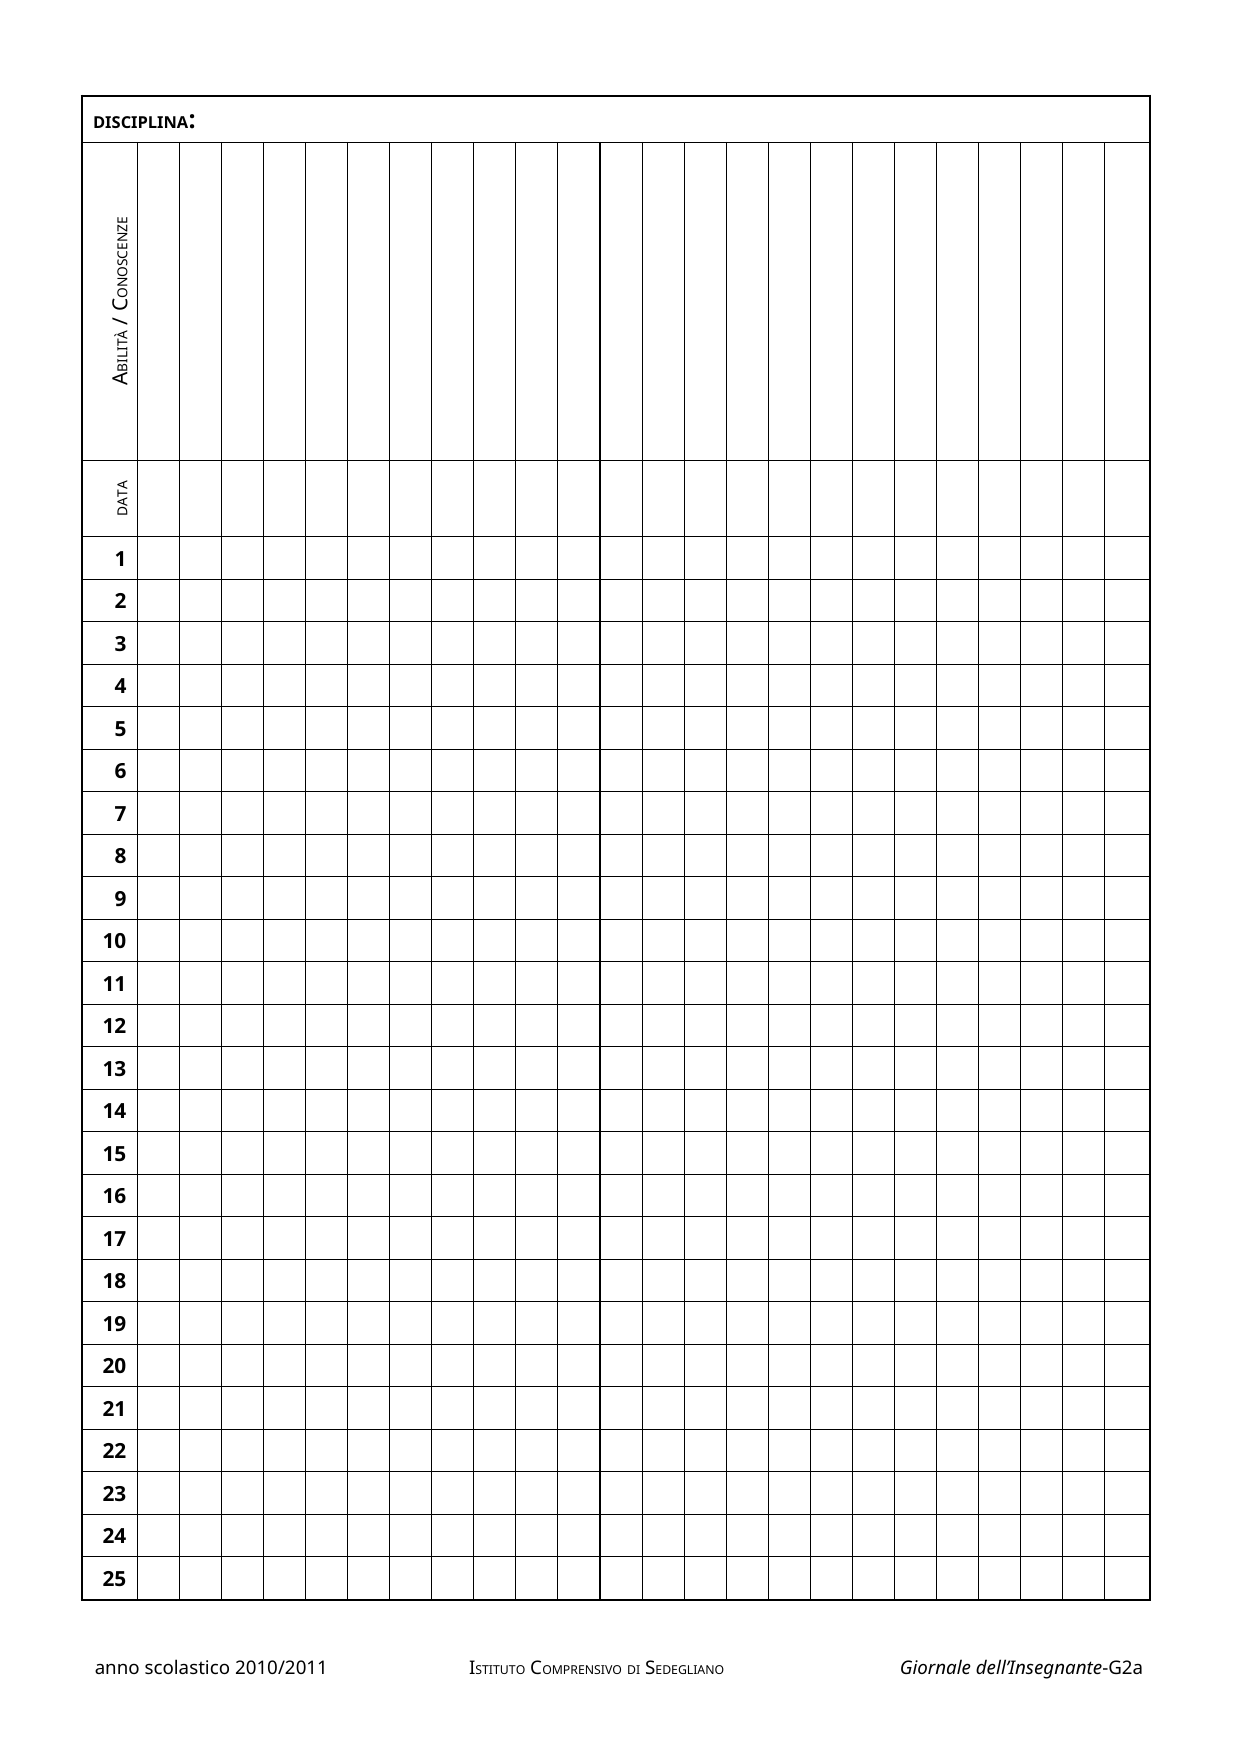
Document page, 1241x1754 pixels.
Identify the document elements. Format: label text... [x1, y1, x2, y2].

table_cell [853, 1132, 894, 1174]
table_cell [558, 1260, 599, 1301]
table_cell [432, 665, 473, 706]
table_cell [264, 665, 305, 706]
table_cell [1021, 962, 1062, 1004]
table_cell [474, 1090, 515, 1131]
table_cell [979, 1430, 1020, 1471]
table_cell [685, 461, 726, 536]
table_cell [558, 1515, 599, 1556]
table_cell [853, 750, 894, 791]
table_cell [1063, 962, 1104, 1004]
table_cell [264, 580, 305, 621]
table_cell [348, 1005, 389, 1046]
table_cell [979, 1175, 1020, 1216]
table_cell [474, 1430, 515, 1471]
table_cell [1105, 1302, 1149, 1344]
table_cell [727, 1175, 768, 1216]
table_cell [769, 461, 810, 536]
table_cell [348, 877, 389, 919]
table_cell [685, 1472, 726, 1514]
table_cell 25 [83, 1557, 137, 1599]
table_cell [264, 707, 305, 749]
table_cell [601, 461, 642, 536]
table_cell [937, 835, 978, 876]
table_cell [685, 877, 726, 919]
table_cell [474, 1345, 515, 1386]
table_cell [1021, 920, 1062, 961]
table_cell [1063, 707, 1104, 749]
table_cell [895, 1047, 936, 1089]
table_cell [937, 750, 978, 791]
table_cell [853, 1345, 894, 1386]
table_cell [979, 143, 1020, 459]
table_cell [811, 1132, 852, 1174]
table_cell [390, 1302, 431, 1344]
table_cell [643, 792, 684, 834]
table_cell [1021, 1430, 1062, 1471]
table_cell [1063, 1175, 1104, 1216]
table_cell [180, 1005, 221, 1046]
table_cell [811, 1515, 852, 1556]
table_cell [895, 835, 936, 876]
table_cell [390, 1005, 431, 1046]
table_cell [727, 1260, 768, 1301]
table_cell [601, 1430, 642, 1471]
table_cell [138, 1175, 179, 1216]
table_cell [643, 665, 684, 706]
table_cell [643, 1515, 684, 1556]
table_cell [811, 1005, 852, 1046]
table_cell [853, 1302, 894, 1344]
table_cell [979, 1217, 1020, 1259]
table_cell [474, 622, 515, 664]
table_cell [558, 1387, 599, 1429]
table_cell [727, 622, 768, 664]
table_cell [643, 877, 684, 919]
table_cell [643, 750, 684, 791]
table_cell 23 [83, 1472, 137, 1514]
table_cell [264, 835, 305, 876]
table_cell [1105, 665, 1149, 706]
table_cell [180, 962, 221, 1004]
table_cell [979, 835, 1020, 876]
table_cell [1105, 1515, 1149, 1556]
table_cell [811, 461, 852, 536]
table_cell [979, 1090, 1020, 1131]
table_cell [390, 537, 431, 579]
table_cell [601, 750, 642, 791]
table_cell [979, 1472, 1020, 1514]
table_cell [474, 877, 515, 919]
table_cell [348, 835, 389, 876]
table_cell 10 [83, 920, 137, 961]
table_cell [474, 1557, 515, 1599]
table_cell [348, 1557, 389, 1599]
table_cell [222, 750, 263, 791]
table_cell [138, 1557, 179, 1599]
table_cell [727, 143, 768, 459]
table_cell [1063, 920, 1104, 961]
table_cell [685, 1387, 726, 1429]
table_cell [558, 835, 599, 876]
table_cell [1105, 962, 1149, 1004]
table_cell [306, 622, 347, 664]
table_cell [853, 1217, 894, 1259]
table_cell [643, 1302, 684, 1344]
table_cell [264, 143, 305, 459]
table_cell [138, 835, 179, 876]
table_cell [601, 920, 642, 961]
table_cell [601, 1302, 642, 1344]
table_cell [138, 1132, 179, 1174]
table_cell [264, 1345, 305, 1386]
table_cell [1021, 1557, 1062, 1599]
table_cell [222, 920, 263, 961]
table_cell data [83, 461, 137, 536]
table_cell [138, 1302, 179, 1344]
table_cell [685, 1430, 726, 1471]
table_cell [558, 877, 599, 919]
table_cell [895, 461, 936, 536]
table_cell [516, 1387, 557, 1429]
table_cell [264, 622, 305, 664]
table_cell 3 [83, 622, 137, 664]
table_cell [1105, 1260, 1149, 1301]
table_cell [1105, 1132, 1149, 1174]
table_cell 21 [83, 1387, 137, 1429]
table_cell [390, 622, 431, 664]
table_cell [432, 143, 473, 459]
table_cell [937, 962, 978, 1004]
table_cell [180, 622, 221, 664]
table_cell [390, 580, 431, 621]
table_cell [306, 877, 347, 919]
table_cell [937, 707, 978, 749]
table_cell [895, 1387, 936, 1429]
table_cell [264, 1047, 305, 1089]
table_cell [937, 1430, 978, 1471]
table_cell [1063, 1557, 1104, 1599]
table_cell [474, 580, 515, 621]
table_cell [180, 143, 221, 459]
table_cell [769, 1472, 810, 1514]
table_cell [516, 1090, 557, 1131]
table_cell [1021, 1090, 1062, 1131]
table_cell [643, 1472, 684, 1514]
table_cell [1021, 580, 1062, 621]
table_cell [727, 461, 768, 536]
table_cell 15 [83, 1132, 137, 1174]
table_cell [643, 1387, 684, 1429]
table_cell [643, 461, 684, 536]
table_cell [895, 1217, 936, 1259]
table_cell [1105, 1005, 1149, 1046]
table_cell [138, 1217, 179, 1259]
table_cell [432, 1345, 473, 1386]
table_cell [306, 1387, 347, 1429]
table_cell [727, 1217, 768, 1259]
table_cell [811, 1557, 852, 1599]
table_cell [1021, 792, 1062, 834]
table_cell [1105, 1175, 1149, 1216]
table_cell [558, 1005, 599, 1046]
table_cell [516, 1557, 557, 1599]
table_cell [516, 1472, 557, 1514]
table_cell [180, 1387, 221, 1429]
table_cell [474, 750, 515, 791]
table_cell [222, 835, 263, 876]
table_cell Abilità / Conoscenze [83, 143, 137, 459]
table_cell [138, 143, 179, 459]
table_cell [937, 1090, 978, 1131]
table_cell [264, 962, 305, 1004]
table_cell [685, 1260, 726, 1301]
table_cell [643, 1005, 684, 1046]
table_cell [979, 580, 1020, 621]
table_cell [1105, 580, 1149, 621]
table_cell [601, 1515, 642, 1556]
table_cell [222, 1472, 263, 1514]
table_cell [811, 1302, 852, 1344]
table_cell [601, 1047, 642, 1089]
table_cell [180, 580, 221, 621]
table_cell [1063, 1217, 1104, 1259]
table_cell [1063, 143, 1104, 459]
table_cell [180, 1132, 221, 1174]
table_cell [306, 750, 347, 791]
table_cell [390, 750, 431, 791]
table_cell 17 [83, 1217, 137, 1259]
table_cell [1105, 1387, 1149, 1429]
table_cell [1021, 835, 1062, 876]
table_cell [1063, 1132, 1104, 1174]
table_cell [895, 1472, 936, 1514]
table_cell [264, 1430, 305, 1471]
table_cell [558, 1047, 599, 1089]
table_cell [937, 580, 978, 621]
table_cell [180, 1047, 221, 1089]
table_cell [895, 665, 936, 706]
table_cell [727, 1430, 768, 1471]
table_cell [180, 1090, 221, 1131]
table_cell [1063, 1515, 1104, 1556]
table_cell [306, 962, 347, 1004]
table_cell [601, 665, 642, 706]
table_cell [727, 750, 768, 791]
table_cell [432, 1430, 473, 1471]
table_cell [1063, 461, 1104, 536]
table_cell [643, 1430, 684, 1471]
table_cell [558, 1472, 599, 1514]
table_cell [180, 1557, 221, 1599]
table_cell [180, 1515, 221, 1556]
table_cell [769, 835, 810, 876]
table_cell [727, 1515, 768, 1556]
table_cell [348, 1217, 389, 1259]
table_cell [937, 1345, 978, 1386]
table_cell [558, 580, 599, 621]
table_cell [1021, 1387, 1062, 1429]
table_cell [390, 665, 431, 706]
table_cell [558, 1302, 599, 1344]
table_cell [853, 580, 894, 621]
table_cell [769, 1217, 810, 1259]
table_cell [643, 622, 684, 664]
table_cell [222, 665, 263, 706]
table_cell [895, 622, 936, 664]
table_cell [1063, 1472, 1104, 1514]
table_cell [348, 1515, 389, 1556]
table_cell [811, 1090, 852, 1131]
table_cell [685, 580, 726, 621]
table_cell [390, 1345, 431, 1386]
table_cell [516, 750, 557, 791]
table_cell [601, 622, 642, 664]
table_cell [222, 1557, 263, 1599]
table_cell [811, 537, 852, 579]
table_cell [558, 707, 599, 749]
table_cell 5 [83, 707, 137, 749]
table_cell [474, 1217, 515, 1259]
table_cell [306, 1005, 347, 1046]
table_cell [643, 580, 684, 621]
table_cell [390, 1472, 431, 1514]
table_cell [1063, 750, 1104, 791]
table_cell [180, 707, 221, 749]
table_cell [853, 1005, 894, 1046]
table_cell [222, 1005, 263, 1046]
table_cell [895, 1175, 936, 1216]
table_cell [306, 792, 347, 834]
table_cell [937, 1302, 978, 1344]
table_cell [180, 1430, 221, 1471]
table_cell [348, 1430, 389, 1471]
table_cell [390, 1557, 431, 1599]
table_cell [979, 1132, 1020, 1174]
table_cell [516, 665, 557, 706]
table_cell [979, 1302, 1020, 1344]
table_cell [685, 665, 726, 706]
table_cell [727, 792, 768, 834]
table_cell [1021, 707, 1062, 749]
table_header disciplina: [83, 97, 270, 142]
table_cell [937, 1132, 978, 1174]
table_cell [937, 461, 978, 536]
table_cell [306, 920, 347, 961]
table_cell [390, 1047, 431, 1089]
table_cell [306, 1515, 347, 1556]
table_cell 11 [83, 962, 137, 1004]
table_cell [474, 962, 515, 1004]
table_cell [811, 707, 852, 749]
table_cell [180, 1345, 221, 1386]
table_cell [769, 1430, 810, 1471]
table_cell [685, 1090, 726, 1131]
table_cell [895, 1302, 936, 1344]
table_cell [516, 1430, 557, 1471]
table_cell [390, 1090, 431, 1131]
table_cell [979, 1557, 1020, 1599]
table_cell [1063, 1430, 1104, 1471]
table_cell [180, 537, 221, 579]
table_cell [853, 1387, 894, 1429]
table_cell [685, 622, 726, 664]
table_cell [727, 1387, 768, 1429]
table_cell [895, 962, 936, 1004]
table_cell [895, 1132, 936, 1174]
table_cell [348, 622, 389, 664]
table_cell [516, 622, 557, 664]
table_cell [643, 537, 684, 579]
table_cell [769, 580, 810, 621]
table_cell [264, 1260, 305, 1301]
table_cell [432, 1515, 473, 1556]
table_cell [1021, 1345, 1062, 1386]
table_cell [516, 1175, 557, 1216]
table_cell [558, 461, 599, 536]
table_cell [348, 920, 389, 961]
table_cell [558, 792, 599, 834]
table_cell [853, 143, 894, 459]
table_cell [643, 1175, 684, 1216]
table_cell [643, 962, 684, 1004]
table_cell [601, 1260, 642, 1301]
table_cell [853, 665, 894, 706]
table_cell [601, 537, 642, 579]
table_cell [1063, 537, 1104, 579]
table_cell [138, 461, 179, 536]
table_cell [348, 143, 389, 459]
table_cell [937, 1175, 978, 1216]
table_cell [390, 877, 431, 919]
table_cell [769, 1345, 810, 1386]
table_cell [1105, 1557, 1149, 1599]
table_cell 8 [83, 835, 137, 876]
table_cell [853, 1472, 894, 1514]
table_cell 20 [83, 1345, 137, 1386]
table_cell [685, 1217, 726, 1259]
table_cell [306, 1090, 347, 1131]
table_cell [601, 792, 642, 834]
table_cell [474, 1472, 515, 1514]
table_cell [895, 1515, 936, 1556]
table_cell [138, 1515, 179, 1556]
table_cell [979, 1515, 1020, 1556]
table_cell [138, 1345, 179, 1386]
table_cell [643, 143, 684, 459]
table_cell [979, 622, 1020, 664]
table_cell [1021, 537, 1062, 579]
table_cell [264, 1557, 305, 1599]
table_cell [222, 1345, 263, 1386]
table_cell [1063, 877, 1104, 919]
table_cell [180, 1302, 221, 1344]
table_cell [222, 1515, 263, 1556]
table_cell [264, 1515, 305, 1556]
table_cell [348, 461, 389, 536]
table_cell [685, 707, 726, 749]
table_cell [1021, 1005, 1062, 1046]
table_cell [264, 877, 305, 919]
table_cell [138, 877, 179, 919]
table_cell [516, 537, 557, 579]
table_cell [516, 1217, 557, 1259]
table_cell [222, 1175, 263, 1216]
table_cell [138, 920, 179, 961]
table_cell [138, 792, 179, 834]
table_cell [937, 1260, 978, 1301]
table_cell [558, 962, 599, 1004]
table_cell [306, 1217, 347, 1259]
table_cell [306, 1472, 347, 1514]
table_cell [811, 1345, 852, 1386]
table_cell [811, 1217, 852, 1259]
table_cell [558, 1090, 599, 1131]
table_cell [979, 707, 1020, 749]
table_cell [601, 143, 642, 459]
table_cell [853, 920, 894, 961]
table_cell [474, 461, 515, 536]
table_cell [1105, 707, 1149, 749]
table_cell [1021, 1217, 1062, 1259]
table_cell [727, 877, 768, 919]
table_cell [1063, 1345, 1104, 1386]
table_cell [222, 962, 263, 1004]
table_cell [1105, 143, 1149, 459]
table_cell [685, 1345, 726, 1386]
table_cell [390, 835, 431, 876]
table_cell [348, 580, 389, 621]
table_cell [979, 1260, 1020, 1301]
table_cell [390, 461, 431, 536]
table_cell [138, 1387, 179, 1429]
table_cell [1105, 1472, 1149, 1514]
table_cell [1063, 665, 1104, 706]
table_cell [222, 580, 263, 621]
table_cell [222, 1430, 263, 1471]
table_cell [979, 877, 1020, 919]
table_cell [937, 665, 978, 706]
table_cell [432, 1557, 473, 1599]
table_cell [1021, 622, 1062, 664]
table_cell [811, 1047, 852, 1089]
table_cell [138, 580, 179, 621]
table_cell [601, 707, 642, 749]
table_cell [895, 877, 936, 919]
table_cell [895, 707, 936, 749]
table_cell [264, 1090, 305, 1131]
table_cell [180, 792, 221, 834]
table_cell [601, 962, 642, 1004]
table_cell [1021, 877, 1062, 919]
table_cell [306, 835, 347, 876]
table_cell [138, 1260, 179, 1301]
table_cell 2 [83, 580, 137, 621]
table_cell [685, 1515, 726, 1556]
table_cell [432, 877, 473, 919]
table_cell [601, 1132, 642, 1174]
table_cell [1105, 920, 1149, 961]
table_cell [432, 1175, 473, 1216]
table_cell [811, 1430, 852, 1471]
table_cell [432, 537, 473, 579]
table_cell [432, 1090, 473, 1131]
table_cell [1105, 792, 1149, 834]
table_cell [1105, 1430, 1149, 1471]
table_cell [979, 750, 1020, 791]
table_cell [264, 792, 305, 834]
table_cell [516, 835, 557, 876]
table_cell [1063, 1047, 1104, 1089]
table_cell [727, 707, 768, 749]
table_cell [306, 1345, 347, 1386]
table_cell [769, 537, 810, 579]
table_cell [853, 792, 894, 834]
table_cell [264, 537, 305, 579]
table_cell [685, 1302, 726, 1344]
table_cell [1105, 461, 1149, 536]
table_cell [516, 707, 557, 749]
table_cell [474, 1387, 515, 1429]
table_cell [222, 707, 263, 749]
table_cell [516, 1515, 557, 1556]
table_cell [474, 1175, 515, 1216]
table_cell [558, 920, 599, 961]
table_cell [432, 920, 473, 961]
table_cell [348, 1132, 389, 1174]
table_cell [1105, 537, 1149, 579]
table_cell [222, 143, 263, 459]
table_cell [474, 1132, 515, 1174]
table_cell [811, 665, 852, 706]
table_cell [937, 143, 978, 459]
table_cell [432, 707, 473, 749]
table_cell [769, 1005, 810, 1046]
table_cell 24 [83, 1515, 137, 1556]
table_cell [853, 1090, 894, 1131]
table_cell [474, 1005, 515, 1046]
table_cell [895, 143, 936, 459]
table_cell [180, 461, 221, 536]
table_cell [937, 1515, 978, 1556]
table_cell [853, 1260, 894, 1301]
table_cell [937, 920, 978, 961]
table_cell [180, 1472, 221, 1514]
table_cell [727, 920, 768, 961]
table_cell [516, 1132, 557, 1174]
table_cell [895, 750, 936, 791]
table_cell [1105, 622, 1149, 664]
table_cell [601, 835, 642, 876]
table_cell [348, 1472, 389, 1514]
table_cell [1063, 622, 1104, 664]
table_cell [390, 143, 431, 459]
table_cell [180, 877, 221, 919]
table_cell [769, 1175, 810, 1216]
table_cell [222, 461, 263, 536]
table_cell [1021, 1260, 1062, 1301]
table_cell [601, 580, 642, 621]
table_cell 6 [83, 750, 137, 791]
table_cell [138, 962, 179, 1004]
table_cell [264, 750, 305, 791]
table_cell [895, 1090, 936, 1131]
table_cell [390, 792, 431, 834]
table_cell [432, 580, 473, 621]
table_cell [727, 1472, 768, 1514]
table_cell [853, 1557, 894, 1599]
table_cell [348, 1175, 389, 1216]
table_cell [516, 1345, 557, 1386]
table_cell [1063, 835, 1104, 876]
table_cell [895, 537, 936, 579]
table_cell [474, 707, 515, 749]
table_cell [348, 792, 389, 834]
table_cell [390, 1430, 431, 1471]
table_cell [432, 622, 473, 664]
table_cell [432, 1217, 473, 1259]
table_cell [138, 1090, 179, 1131]
table_cell [138, 707, 179, 749]
table_cell [390, 1132, 431, 1174]
table_cell [937, 1387, 978, 1429]
table_cell [222, 1260, 263, 1301]
table_cell [348, 1090, 389, 1131]
table_cell [222, 1217, 263, 1259]
table_cell [474, 665, 515, 706]
table_cell [769, 1260, 810, 1301]
table_cell [516, 1260, 557, 1301]
table_cell [348, 1302, 389, 1344]
table_cell [643, 1217, 684, 1259]
table_cell [937, 877, 978, 919]
table_cell 7 [83, 792, 137, 834]
table_cell [180, 1217, 221, 1259]
table_cell [601, 1005, 642, 1046]
table_cell [474, 920, 515, 961]
table_cell [558, 1345, 599, 1386]
table_cell [558, 1430, 599, 1471]
table_cell [138, 1047, 179, 1089]
table_cell [937, 1217, 978, 1259]
table_cell [1105, 750, 1149, 791]
table_cell [979, 792, 1020, 834]
table_cell [558, 750, 599, 791]
table_cell [937, 1005, 978, 1046]
table_cell [138, 665, 179, 706]
table_cell [895, 920, 936, 961]
table_cell [1021, 1472, 1062, 1514]
table_cell [1021, 665, 1062, 706]
table_cell [895, 1345, 936, 1386]
table_cell [979, 1387, 1020, 1429]
table_cell [516, 1047, 557, 1089]
table_cell [979, 1047, 1020, 1089]
table_cell [643, 920, 684, 961]
table_cell [138, 750, 179, 791]
table_cell [1021, 1047, 1062, 1089]
table_cell [474, 792, 515, 834]
table_cell [516, 962, 557, 1004]
table_cell [979, 1005, 1020, 1046]
table_cell [432, 461, 473, 536]
table_cell [348, 1047, 389, 1089]
table_cell [348, 665, 389, 706]
table_cell [769, 665, 810, 706]
table_cell [1063, 792, 1104, 834]
table_cell [853, 622, 894, 664]
table_cell [769, 750, 810, 791]
table_cell [558, 1557, 599, 1599]
table_cell [643, 1557, 684, 1599]
table_cell [432, 962, 473, 1004]
table_cell [769, 1515, 810, 1556]
table_cell [138, 1430, 179, 1471]
table_cell [769, 962, 810, 1004]
table_cell [853, 537, 894, 579]
table_cell [727, 665, 768, 706]
table_cell [895, 1557, 936, 1599]
table_cell [474, 1515, 515, 1556]
table_cell [348, 1345, 389, 1386]
table_cell [727, 537, 768, 579]
table_cell [348, 750, 389, 791]
table_cell [264, 1472, 305, 1514]
table_cell [180, 1260, 221, 1301]
table_cell [769, 707, 810, 749]
table_cell [601, 877, 642, 919]
table_cell [348, 1260, 389, 1301]
table_cell [432, 1132, 473, 1174]
table_cell [1021, 1515, 1062, 1556]
table_cell 12 [83, 1005, 137, 1046]
table_cell [222, 792, 263, 834]
table_cell [180, 665, 221, 706]
table_cell [432, 1302, 473, 1344]
table_cell [348, 537, 389, 579]
table_cell [769, 792, 810, 834]
table_cell [306, 537, 347, 579]
table_cell [811, 835, 852, 876]
table_cell [937, 622, 978, 664]
table_cell [643, 707, 684, 749]
table_cell [1105, 1345, 1149, 1386]
table_cell [264, 1302, 305, 1344]
table_cell [769, 143, 810, 459]
table_cell [769, 1132, 810, 1174]
table_cell [264, 1175, 305, 1216]
table_cell [1063, 1090, 1104, 1131]
table_cell [685, 1132, 726, 1174]
table_cell [937, 1472, 978, 1514]
table_cell [685, 835, 726, 876]
table_cell [685, 1005, 726, 1046]
table_cell [180, 1175, 221, 1216]
table_cell [727, 1047, 768, 1089]
table_cell 4 [83, 665, 137, 706]
table_cell [306, 1260, 347, 1301]
table_cell [516, 1302, 557, 1344]
table_cell [811, 1260, 852, 1301]
table_cell 19 [83, 1302, 137, 1344]
table_cell [222, 1302, 263, 1344]
table_cell [138, 1005, 179, 1046]
table_cell [853, 461, 894, 536]
table_cell [643, 1090, 684, 1131]
table_cell [811, 877, 852, 919]
table_cell [264, 1217, 305, 1259]
table_cell [601, 1090, 642, 1131]
table_cell [643, 1260, 684, 1301]
table_cell [853, 962, 894, 1004]
table_cell [811, 920, 852, 961]
table_cell [306, 1132, 347, 1174]
table_cell [306, 707, 347, 749]
table_cell [601, 1345, 642, 1386]
table_cell [138, 1472, 179, 1514]
table_cell [222, 877, 263, 919]
table_cell [895, 580, 936, 621]
table_cell 9 [83, 877, 137, 919]
table_cell [727, 835, 768, 876]
table_cell [853, 707, 894, 749]
table_cell [727, 1090, 768, 1131]
table_cell [1021, 143, 1062, 459]
table_cell [474, 537, 515, 579]
table_cell [979, 537, 1020, 579]
table_cell [853, 1047, 894, 1089]
table_cell [685, 1047, 726, 1089]
table_cell 14 [83, 1090, 137, 1131]
table_cell [1105, 877, 1149, 919]
table_cell [348, 707, 389, 749]
table_cell [1105, 1217, 1149, 1259]
table_cell [264, 920, 305, 961]
table_cell [811, 750, 852, 791]
table_cell [853, 1430, 894, 1471]
table_cell [222, 1047, 263, 1089]
table_cell [390, 1515, 431, 1556]
table_cell [516, 1005, 557, 1046]
table_cell [685, 537, 726, 579]
table_cell 22 [83, 1430, 137, 1471]
table_cell 13 [83, 1047, 137, 1089]
table_cell [979, 962, 1020, 1004]
table_cell [979, 920, 1020, 961]
table_cell [390, 962, 431, 1004]
table_cell [1063, 1005, 1104, 1046]
table_cell [685, 962, 726, 1004]
table_cell [1063, 1387, 1104, 1429]
table_cell [306, 1430, 347, 1471]
table_cell [558, 665, 599, 706]
table_cell [895, 1005, 936, 1046]
table_cell [1105, 1047, 1149, 1089]
table_cell [685, 1557, 726, 1599]
table_cell [138, 622, 179, 664]
table_cell [474, 1260, 515, 1301]
table_cell [264, 1387, 305, 1429]
table_cell [769, 920, 810, 961]
table_cell [769, 1047, 810, 1089]
table_cell [811, 1387, 852, 1429]
table_cell [853, 877, 894, 919]
table_cell [811, 792, 852, 834]
table_cell [1063, 1260, 1104, 1301]
table_cell [769, 1302, 810, 1344]
table_cell [643, 1132, 684, 1174]
table_cell [264, 1005, 305, 1046]
table_cell [306, 1557, 347, 1599]
table_cell [727, 1132, 768, 1174]
table_cell [1021, 461, 1062, 536]
table_cell [180, 920, 221, 961]
table_cell [474, 1047, 515, 1089]
table_cell [685, 920, 726, 961]
table_cell [937, 1557, 978, 1599]
table_cell [811, 962, 852, 1004]
table_cell [516, 143, 557, 459]
table_cell [1105, 835, 1149, 876]
table_cell [727, 1302, 768, 1344]
table_cell [601, 1387, 642, 1429]
table_cell [811, 580, 852, 621]
table_cell [306, 580, 347, 621]
table_cell [432, 1260, 473, 1301]
table_cell [853, 1515, 894, 1556]
table_cell [222, 1132, 263, 1174]
table_cell [264, 461, 305, 536]
table_cell [895, 1260, 936, 1301]
table_cell [895, 1430, 936, 1471]
table_cell [643, 835, 684, 876]
table_cell [769, 1090, 810, 1131]
table_cell [306, 143, 347, 459]
table_cell [601, 1217, 642, 1259]
table_cell [306, 665, 347, 706]
table_cell [432, 835, 473, 876]
table_cell [727, 1557, 768, 1599]
table_cell 1 [83, 537, 137, 579]
table_cell [979, 665, 1020, 706]
table_cell [432, 1005, 473, 1046]
table_cell [432, 1047, 473, 1089]
table_cell [558, 1132, 599, 1174]
table_cell [727, 1005, 768, 1046]
table_cell [306, 1175, 347, 1216]
table_cell [390, 1260, 431, 1301]
table_cell [516, 580, 557, 621]
table_cell [474, 1302, 515, 1344]
table_cell [222, 1387, 263, 1429]
table_cell [558, 1217, 599, 1259]
table_cell [811, 1175, 852, 1216]
table_cell [1021, 1175, 1062, 1216]
table_cell [306, 1047, 347, 1089]
table_cell [769, 1557, 810, 1599]
table_cell [853, 1175, 894, 1216]
table_cell [937, 1047, 978, 1089]
table_cell [979, 461, 1020, 536]
table_cell [769, 622, 810, 664]
table_cell [222, 1090, 263, 1131]
table_cell [1021, 750, 1062, 791]
table_cell [558, 143, 599, 459]
table_cell [685, 792, 726, 834]
table_cell [685, 750, 726, 791]
table_cell [432, 1387, 473, 1429]
table_cell [811, 143, 852, 459]
table_cell [138, 537, 179, 579]
table_cell [264, 1132, 305, 1174]
table_cell [685, 1175, 726, 1216]
table_cell [727, 580, 768, 621]
table_header [270, 97, 1149, 142]
table_cell [474, 143, 515, 459]
table_cell [1105, 1090, 1149, 1131]
table_cell [516, 461, 557, 536]
table_cell [516, 877, 557, 919]
table_cell [432, 750, 473, 791]
table_cell [643, 1345, 684, 1386]
table_cell [727, 1345, 768, 1386]
table_cell [432, 792, 473, 834]
table_cell [390, 707, 431, 749]
table_cell [895, 792, 936, 834]
table_cell [1063, 580, 1104, 621]
table_cell [1063, 1302, 1104, 1344]
table_cell [1021, 1302, 1062, 1344]
table_cell [558, 537, 599, 579]
table_cell [811, 1472, 852, 1514]
table_cell [222, 622, 263, 664]
table_cell [937, 537, 978, 579]
table_cell [769, 877, 810, 919]
table_cell [390, 1217, 431, 1259]
table_cell 16 [83, 1175, 137, 1216]
table_cell [390, 1175, 431, 1216]
table_cell 18 [83, 1260, 137, 1301]
table_cell [474, 835, 515, 876]
table_cell [558, 1175, 599, 1216]
table_cell [1021, 1132, 1062, 1174]
table_cell [180, 750, 221, 791]
table_cell [516, 792, 557, 834]
table_cell [558, 622, 599, 664]
table_cell [643, 1047, 684, 1089]
table_cell [979, 1345, 1020, 1386]
table_cell [180, 835, 221, 876]
table_cell [348, 962, 389, 1004]
table_cell [601, 1175, 642, 1216]
table_cell [937, 792, 978, 834]
table_cell [390, 1387, 431, 1429]
table_cell [601, 1472, 642, 1514]
table_cell [222, 537, 263, 579]
table_cell [390, 920, 431, 961]
table_cell [432, 1472, 473, 1514]
table_cell [306, 461, 347, 536]
table_cell [769, 1387, 810, 1429]
table_cell [727, 962, 768, 1004]
table_cell [348, 1387, 389, 1429]
table_cell [516, 920, 557, 961]
table_cell [853, 835, 894, 876]
table_cell [306, 1302, 347, 1344]
table_cell [601, 1557, 642, 1599]
table_cell [685, 143, 726, 459]
table_cell [811, 622, 852, 664]
